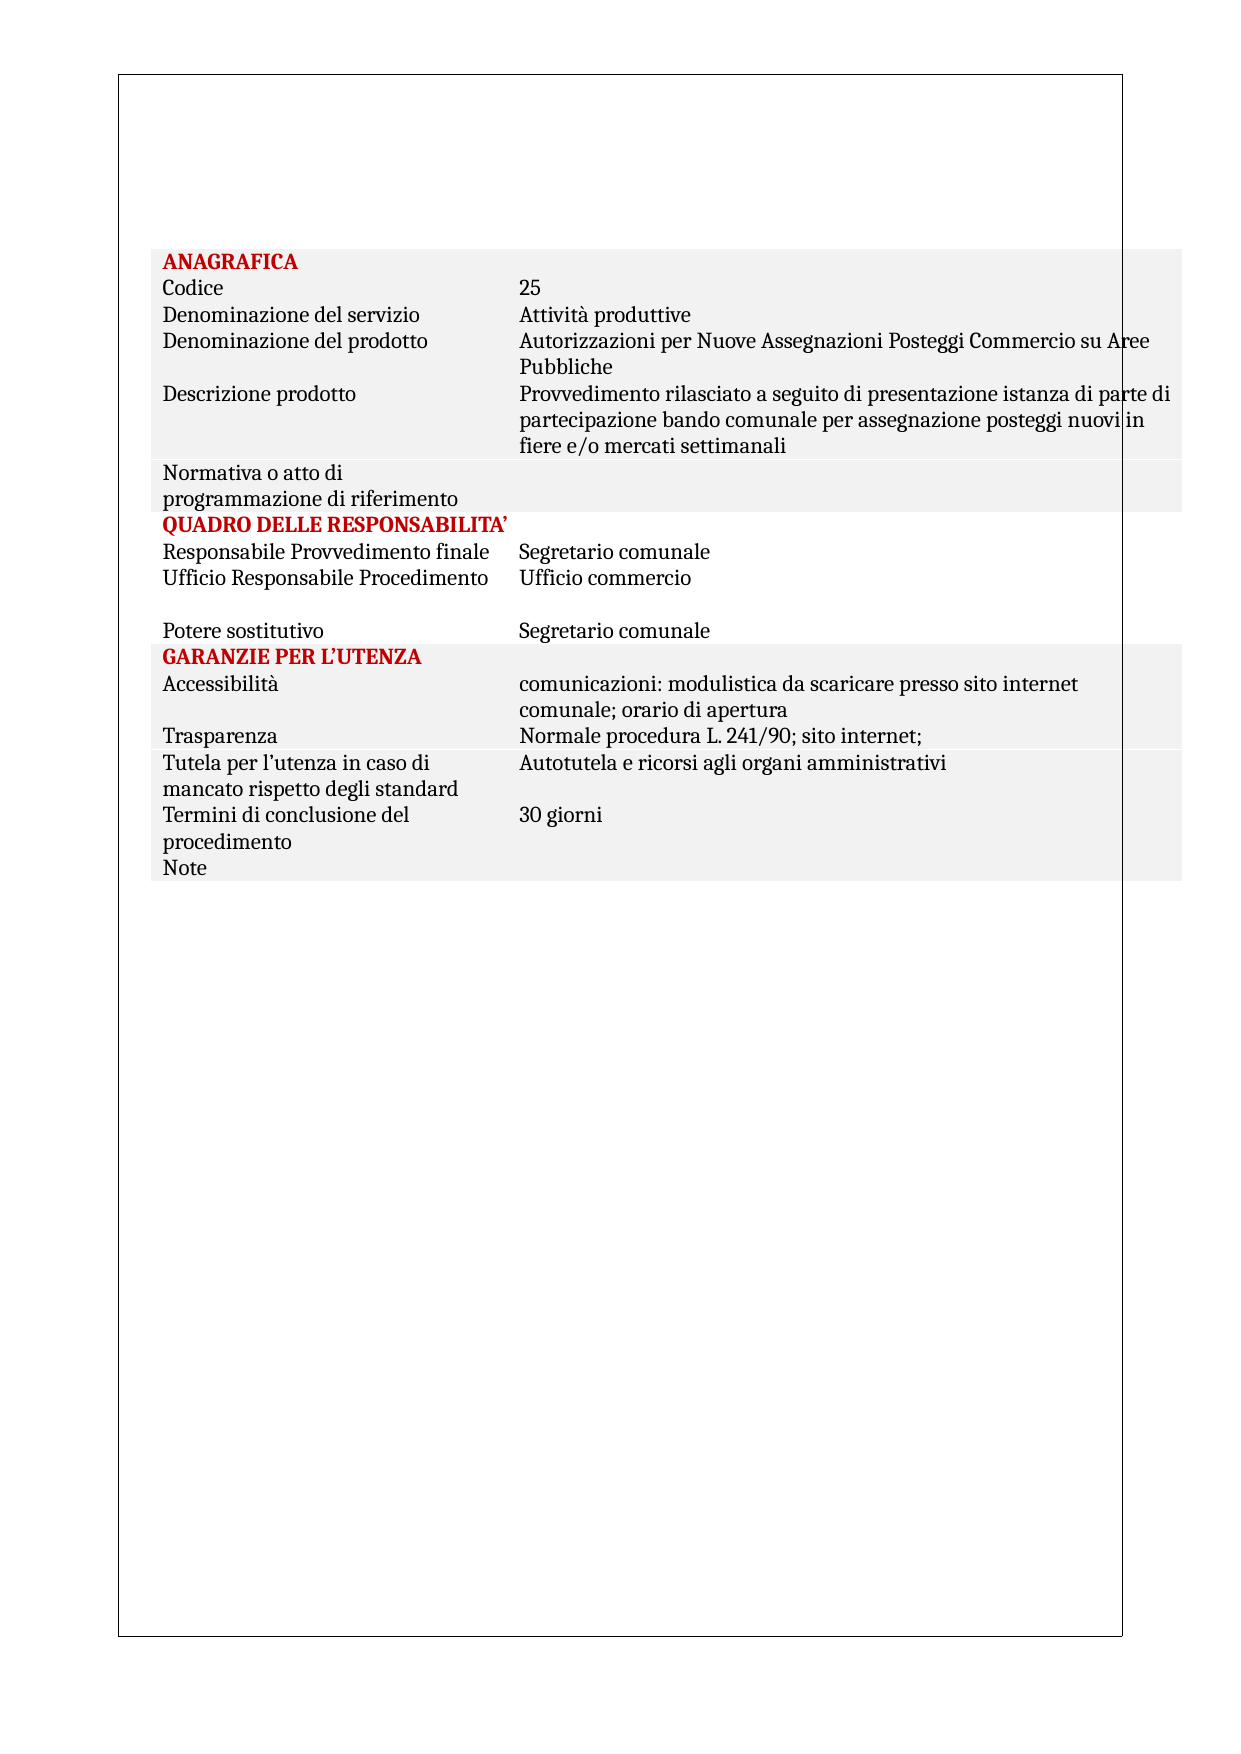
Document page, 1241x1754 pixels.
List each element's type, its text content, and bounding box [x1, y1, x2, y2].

table_header [1123, 249, 1182, 275]
table_cell Provvedimento rilasciato a seguito di presentazione istanza di parte di partecipazione bando comunale per assegnazione posteggi nuovi in fiere e/o mercati settimanali [508, 381, 1122, 459]
table_header ANAGRAFICA [151, 249, 1122, 275]
table_cell [508, 855, 1122, 881]
table_cell Note [151, 855, 508, 881]
table_cell [1123, 670, 1182, 723]
table_cell Ufficio Responsabile Procedimento [151, 565, 508, 618]
table_cell Accessibilità [151, 670, 508, 723]
table_cell [1123, 855, 1182, 881]
table_cell Ufficio commercio [508, 565, 1122, 618]
table_cell comunicazioni: modulistica da scaricare presso sito internet comunale; orario di apertura [508, 670, 1122, 723]
table_cell [1123, 802, 1182, 855]
table_cell Termini di conclusione del procedimento [151, 802, 508, 855]
table_cell [1123, 301, 1182, 328]
table_cell Normativa o atto di programmazione di riferimento [151, 460, 508, 512]
table_cell Autorizzazioni per Nuove Assegnazioni Posteggi Commercio su Aree Pubbliche [508, 328, 1122, 381]
table_cell Descrizione prodotto [151, 381, 508, 459]
table_cell [508, 460, 1122, 512]
table_cell Normale procedura L. 241/90; sito internet; [508, 723, 1122, 749]
table_cell Denominazione del prodotto [151, 328, 508, 381]
table_cell Potere sostitutivo [151, 618, 508, 644]
table_cell Codice [151, 275, 508, 301]
table_cell 25 [508, 275, 1122, 301]
table_cell [1123, 644, 1182, 670]
table_cell [1123, 512, 1182, 539]
table_cell Trasparenza [151, 723, 508, 749]
table_cell Autorizzazioni per Nuove Assegnazioni Posteggi Commercio su Aree Pubbliche [1123, 328, 1182, 381]
table_cell [1123, 565, 1182, 618]
table_cell [1123, 750, 1182, 802]
table_cell Responsabile Provvedimento finale [151, 539, 508, 565]
table_cell QUADRO DELLE RESPONSABILITA’ [151, 512, 1122, 539]
table_cell [1123, 723, 1182, 749]
table_cell Denominazione del servizio [151, 301, 508, 328]
table_cell Segretario comunale [508, 618, 1122, 644]
table_cell Autotutela e ricorsi agli organi amministrativi [508, 750, 1122, 802]
table_cell Segretario comunale [508, 539, 1122, 565]
table_cell Attività produttive [508, 301, 1122, 328]
table_cell [1123, 539, 1182, 565]
table_cell [1123, 275, 1182, 301]
table_cell 30 giorni [508, 802, 1122, 855]
table_cell Tutela per l’utenza in caso di mancato rispetto degli standard [151, 750, 508, 802]
table_cell Provvedimento rilasciato a seguito di presentazione istanza di parte di partecipazione bando comunale per assegnazione posteggi nuovi in fiere e/o mercati settimanali [1123, 381, 1182, 459]
table_cell [1123, 618, 1182, 644]
table_cell GARANZIE PER L’UTENZA [151, 644, 1122, 670]
table_cell [1123, 460, 1182, 512]
